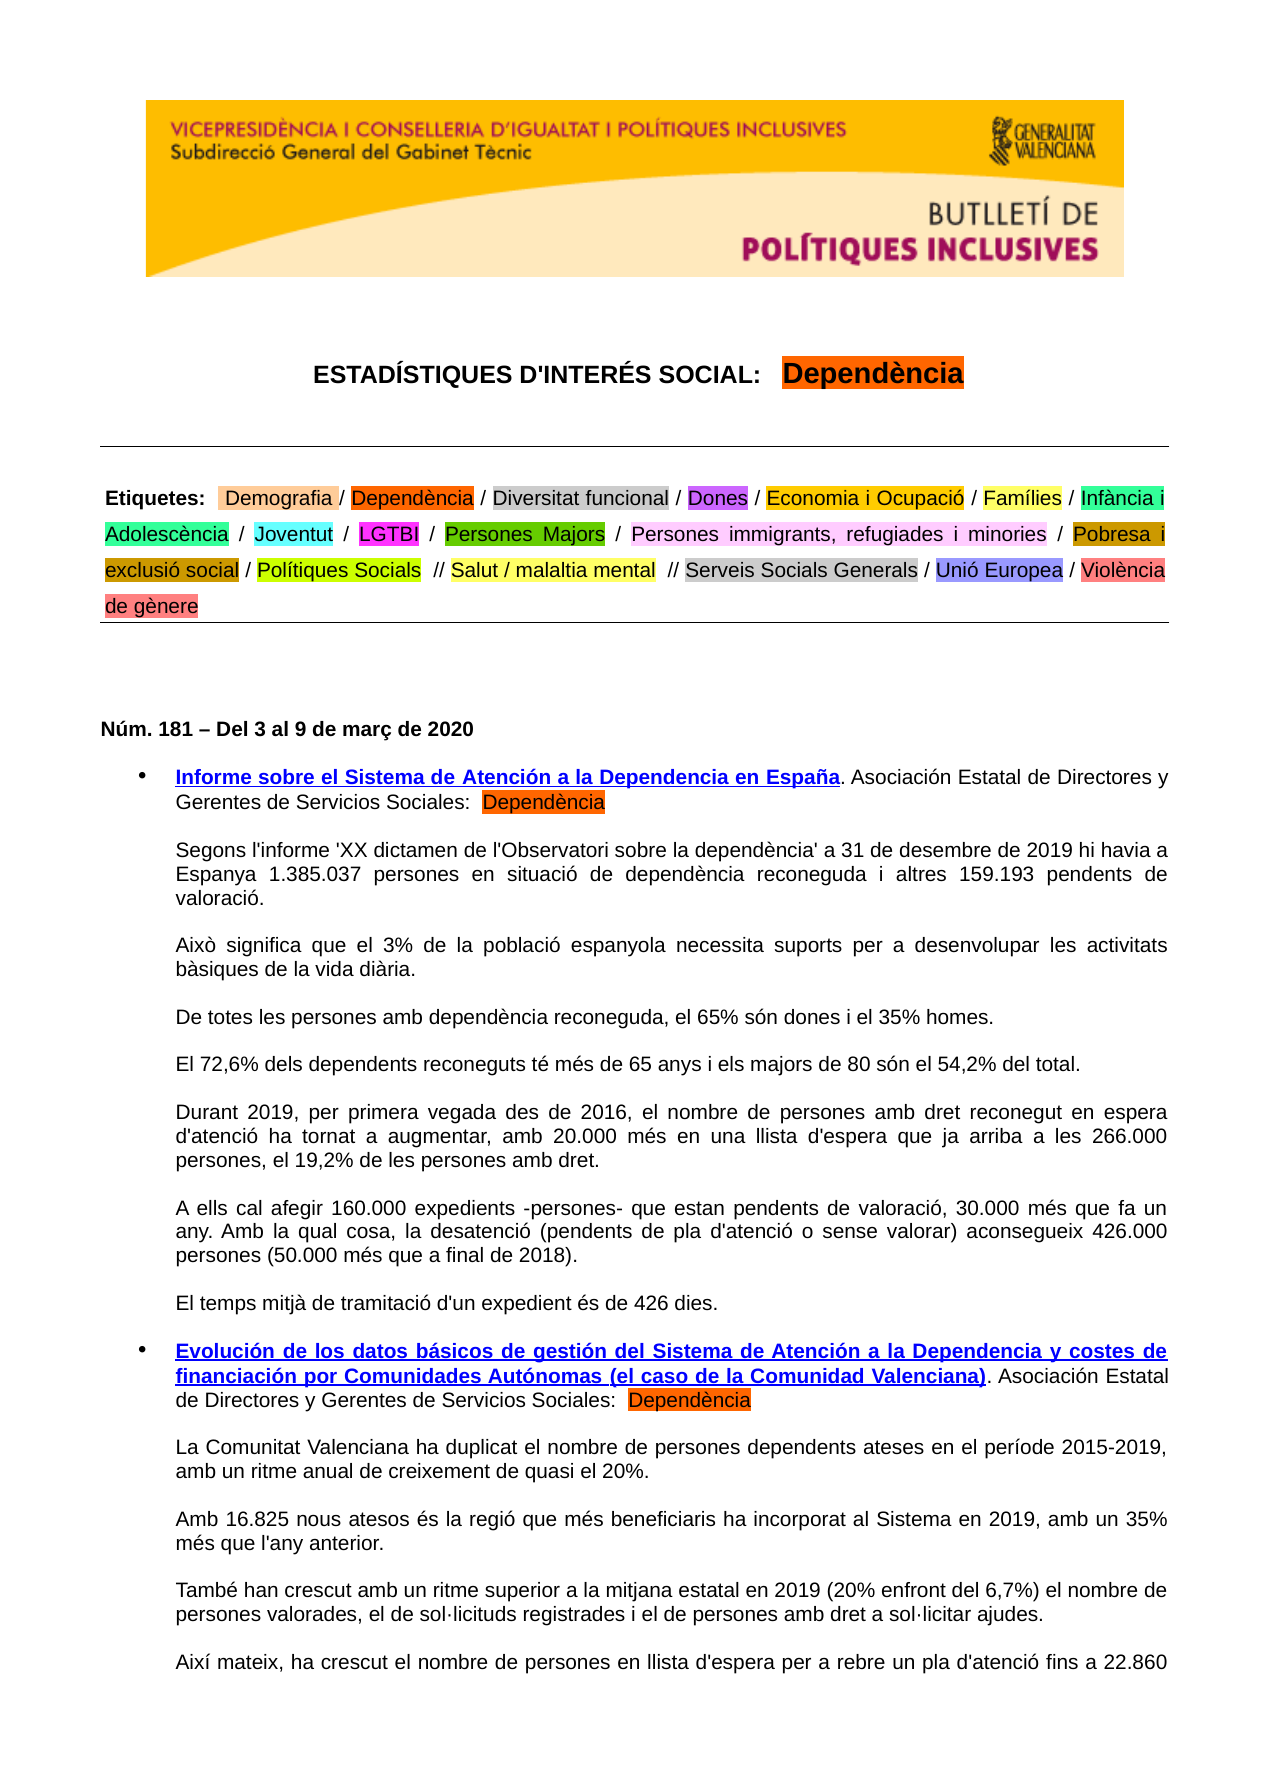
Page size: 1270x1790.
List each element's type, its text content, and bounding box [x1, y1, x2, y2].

text A ells cal afegir 160.000 expedients -persones- que estan pendents de valoració, 30.000 més que fa un any. Amb la qual cosa, la desatenció (pendents de pla d'atenció o sense valorar) aconsegueix 426.000 persones (50.000 més que a final de 2018). [175, 1195, 1169, 1267]
text També han crescut amb un ritme superior a la mitjana estatal en 2019 (20% enfront del 6,7%) el nombre de persones valorades, el de sol·licituds registrades i el de persones amb dret a sol·licitar ajudes. [175, 1578, 1169, 1626]
text Això significa que el 3% de la població espanyola necessita suports per a desenvolupar les activitats bàsiques de la vida diària. [175, 933, 1169, 981]
list Evolución de los datos básicos de gestión del Sistema de Atención a la Dependencia y costes de financiación por Comunidades Autónomas (el caso de la Comunidad Valenciana). Asociación Estatal de Directores y Gerentes de Servicios Sociales: Dependència [138, 1338, 1169, 1411]
text De totes les persones amb dependència reconeguda, el 65% són dones i el 35% homes. [175, 1004, 1169, 1028]
picture [145, 100, 1124, 277]
text La Comunitat Valenciana ha duplicat el nombre de persones dependents ateses en el període 2015-2019, amb un ritme anual de creixement de quasi el 20%. [175, 1435, 1169, 1483]
text Núm. 181 – Del 3 al 9 de març de 2020 [100, 717, 1169, 741]
text El temps mitjà de tramitació d'un expedient és de 426 dies. [175, 1291, 1169, 1315]
text Durant 2019, per primera vegada des de 2016, el nombre de persones amb dret reconegut en espera d'atenció ha tornat a augmentar, amb 20.000 més en una llista d'espera que ja arriba a les 266.000 persones, el 19,2% de les persones amb dret. [175, 1100, 1169, 1172]
text Etiquetes: Demografia / Dependència / Diversitat funcional / Dones / Economia i Ocupació / Famílies / Infància i Adolescència / Joventut / LGTBI / Persones Majors / Persones immigrants, refugiades i minories / Pobresa i exclusió social / Polítiques Socials // Salut / malaltia mental // Serveis Socials Generals / Unió Europea / Violència de gènere [100, 481, 1169, 622]
text El 72,6% dels dependents reconeguts té més de 65 anys i els majors de 80 són el 54,2% del total. [175, 1052, 1169, 1076]
text Amb 16.825 nous atesos és la regió que més beneficiaris ha incorporat al Sistema en 2019, amb un 35% més que l'any anterior. [175, 1507, 1169, 1554]
text Segons l'informe 'XX dictamen de l'Observatori sobre la dependència' a 31 de desembre de 2019 hi havia a Espanya 1.385.037 persones en situació de dependència reconeguda i altres 159.193 pendents de valoració. [175, 837, 1169, 909]
text ESTADÍSTIQUES D'INTERÉS SOCIAL: Dependència [100, 356, 1169, 389]
text Així mateix, ha crescut el nombre de persones en llista d'espera per a rebre un pla d'atenció fins a 22.860 [175, 1650, 1169, 1674]
list Informe sobre el Sistema de Atención a la Dependencia en España. Asociación Estatal de Directores y Gerentes de Servicios Sociales: Dependència [138, 765, 1169, 814]
